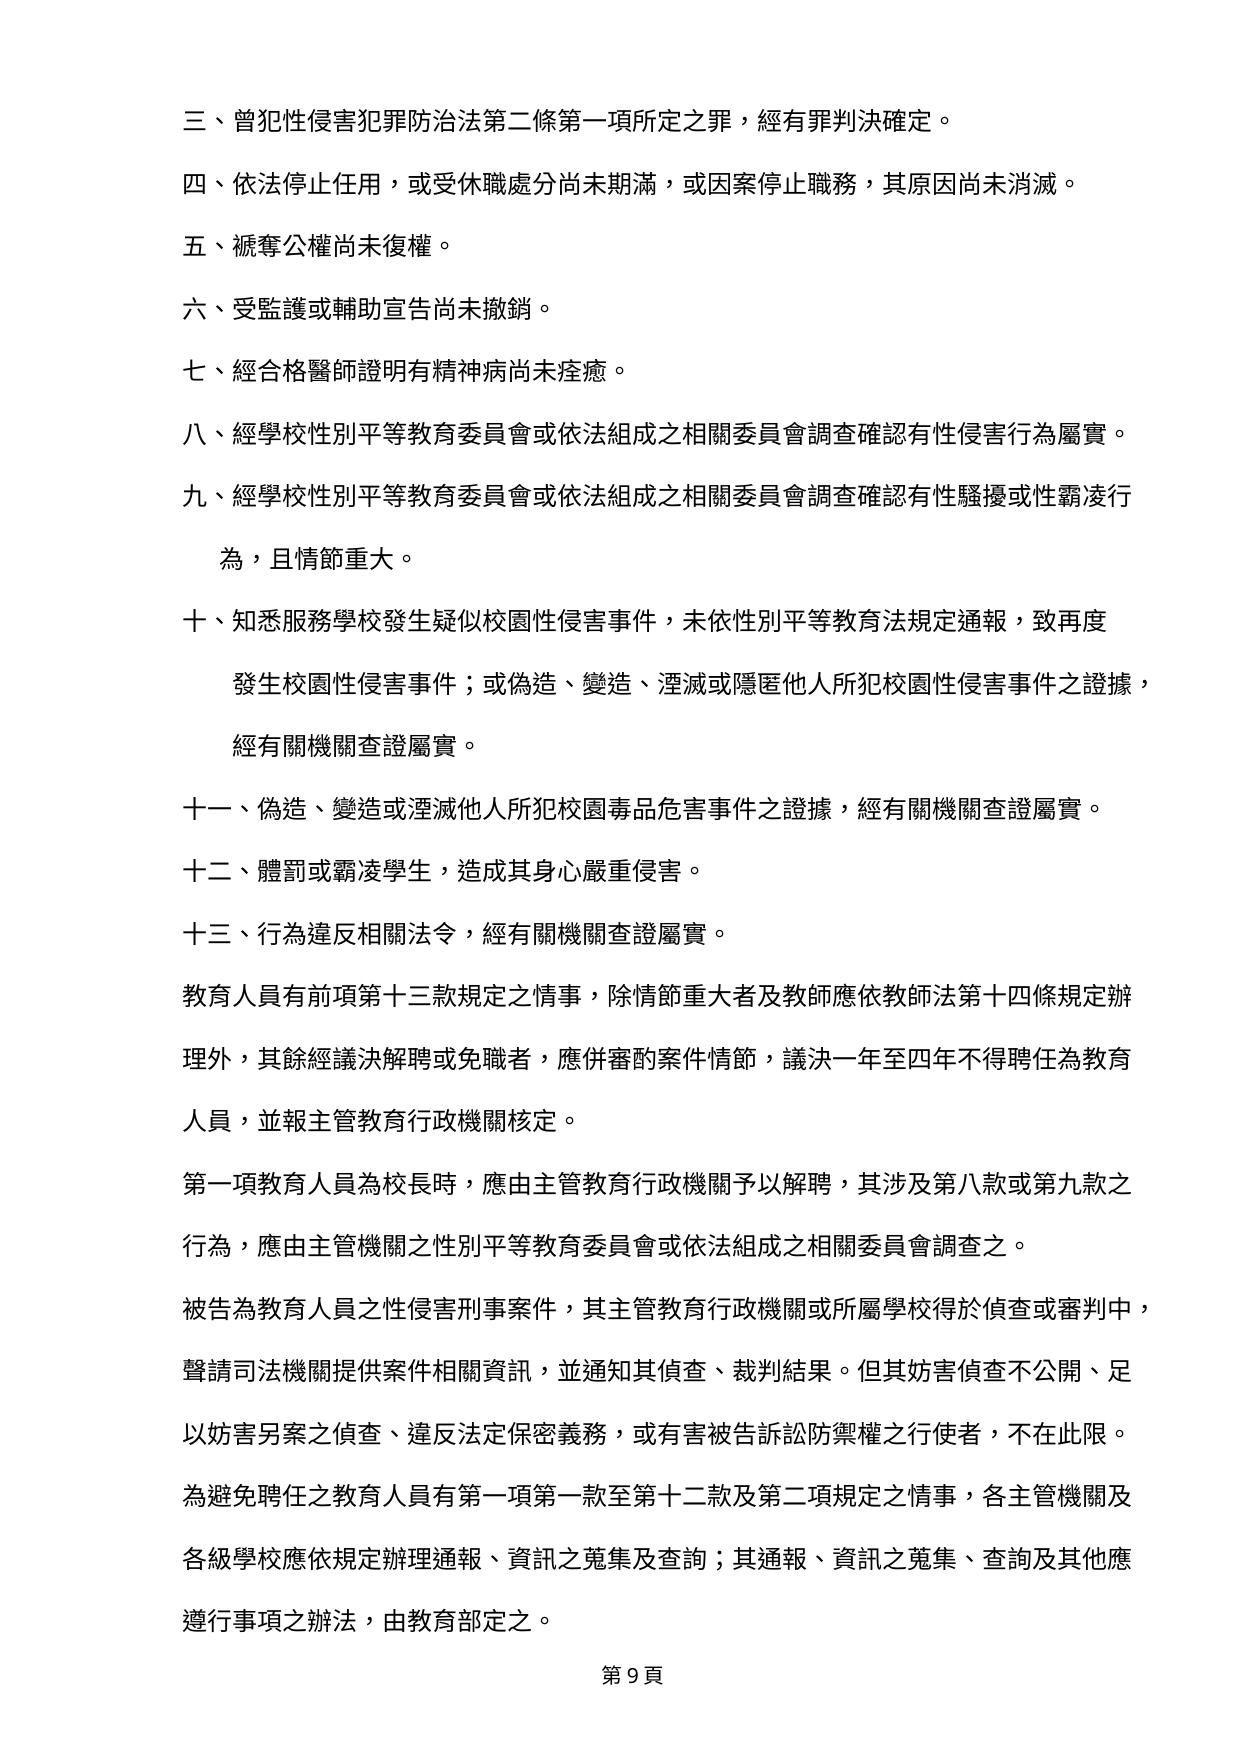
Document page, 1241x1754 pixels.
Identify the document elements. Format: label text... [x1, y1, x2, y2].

text 七、經合格醫師證明有精神病尚未痊癒。 [94, 328, 1146, 391]
text 被告為教育人員之性侵害刑事案件，其主管教育行政機關或所屬學校得於偵查或審判中，聲請司法機關提供案件相關資訊，並通知其偵查、裁判結果。但其妨害偵查不公開、足以妨害另案之偵查、違反法定保密義務，或有害被告訴訟防禦權之行使者，不在此限。 [182, 1266, 1146, 1453]
text 十三、行為違反相關法令，經有關機關查證屬實。 [94, 891, 1146, 953]
text 十一、偽造、變造或湮滅他人所犯校園毒品危害事件之證據，經有關機關查證屬實。 [94, 766, 1146, 828]
text 九、經學校性別平等教育委員會或依法組成之相關委員會調查確認有性騷擾或性霸凌行為，且情節重大。 [182, 453, 1146, 578]
text 發生校園性侵害事件；或偽造、變造、湮滅或隱匿他人所犯校園性侵害事件之證據，經有關機關查證屬實。 [232, 641, 1146, 766]
text 八、經學校性別平等教育委員會或依法組成之相關委員會調查確認有性侵害行為屬實。 [182, 391, 1146, 453]
text 四、依法停止任用，或受休職處分尚未期滿，或因案停止職務，其原因尚未消滅。 [94, 141, 1146, 203]
text 十、知悉服務學校發生疑似校園性侵害事件，未依性別平等教育法規定通報，致再度 [107, 578, 1146, 641]
text 為避免聘任之教育人員有第一項第一款至第十二款及第二項規定之情事，各主管機關及各級學校應依規定辦理通報、資訊之蒐集及查詢；其通報、資訊之蒐集、查詢及其他應遵行事項之辦法，由教育部定之。 [182, 1453, 1146, 1641]
text 教育人員有前項第十三款規定之情事，除情節重大者及教師應依教師法第十四條規定辦理外，其餘經議決解聘或免職者，應併審酌案件情節，議決一年至四年不得聘任為教育人員，並報主管教育行政機關核定。 [182, 953, 1146, 1141]
text 十二、體罰或霸凌學生，造成其身心嚴重侵害。 [94, 828, 1146, 891]
text 第一項教育人員為校長時，應由主管教育行政機關予以解聘，其涉及第八款或第九款之行為，應由主管機關之性別平等教育委員會或依法組成之相關委員會調查之。 [182, 1141, 1146, 1266]
text 六、受監護或輔助宣告尚未撤銷。 [94, 266, 1146, 328]
text 三、曾犯性侵害犯罪防治法第二條第一項所定之罪，經有罪判決確定。 [94, 78, 1146, 141]
text 五、褫奪公權尚未復權。 [94, 203, 1146, 266]
